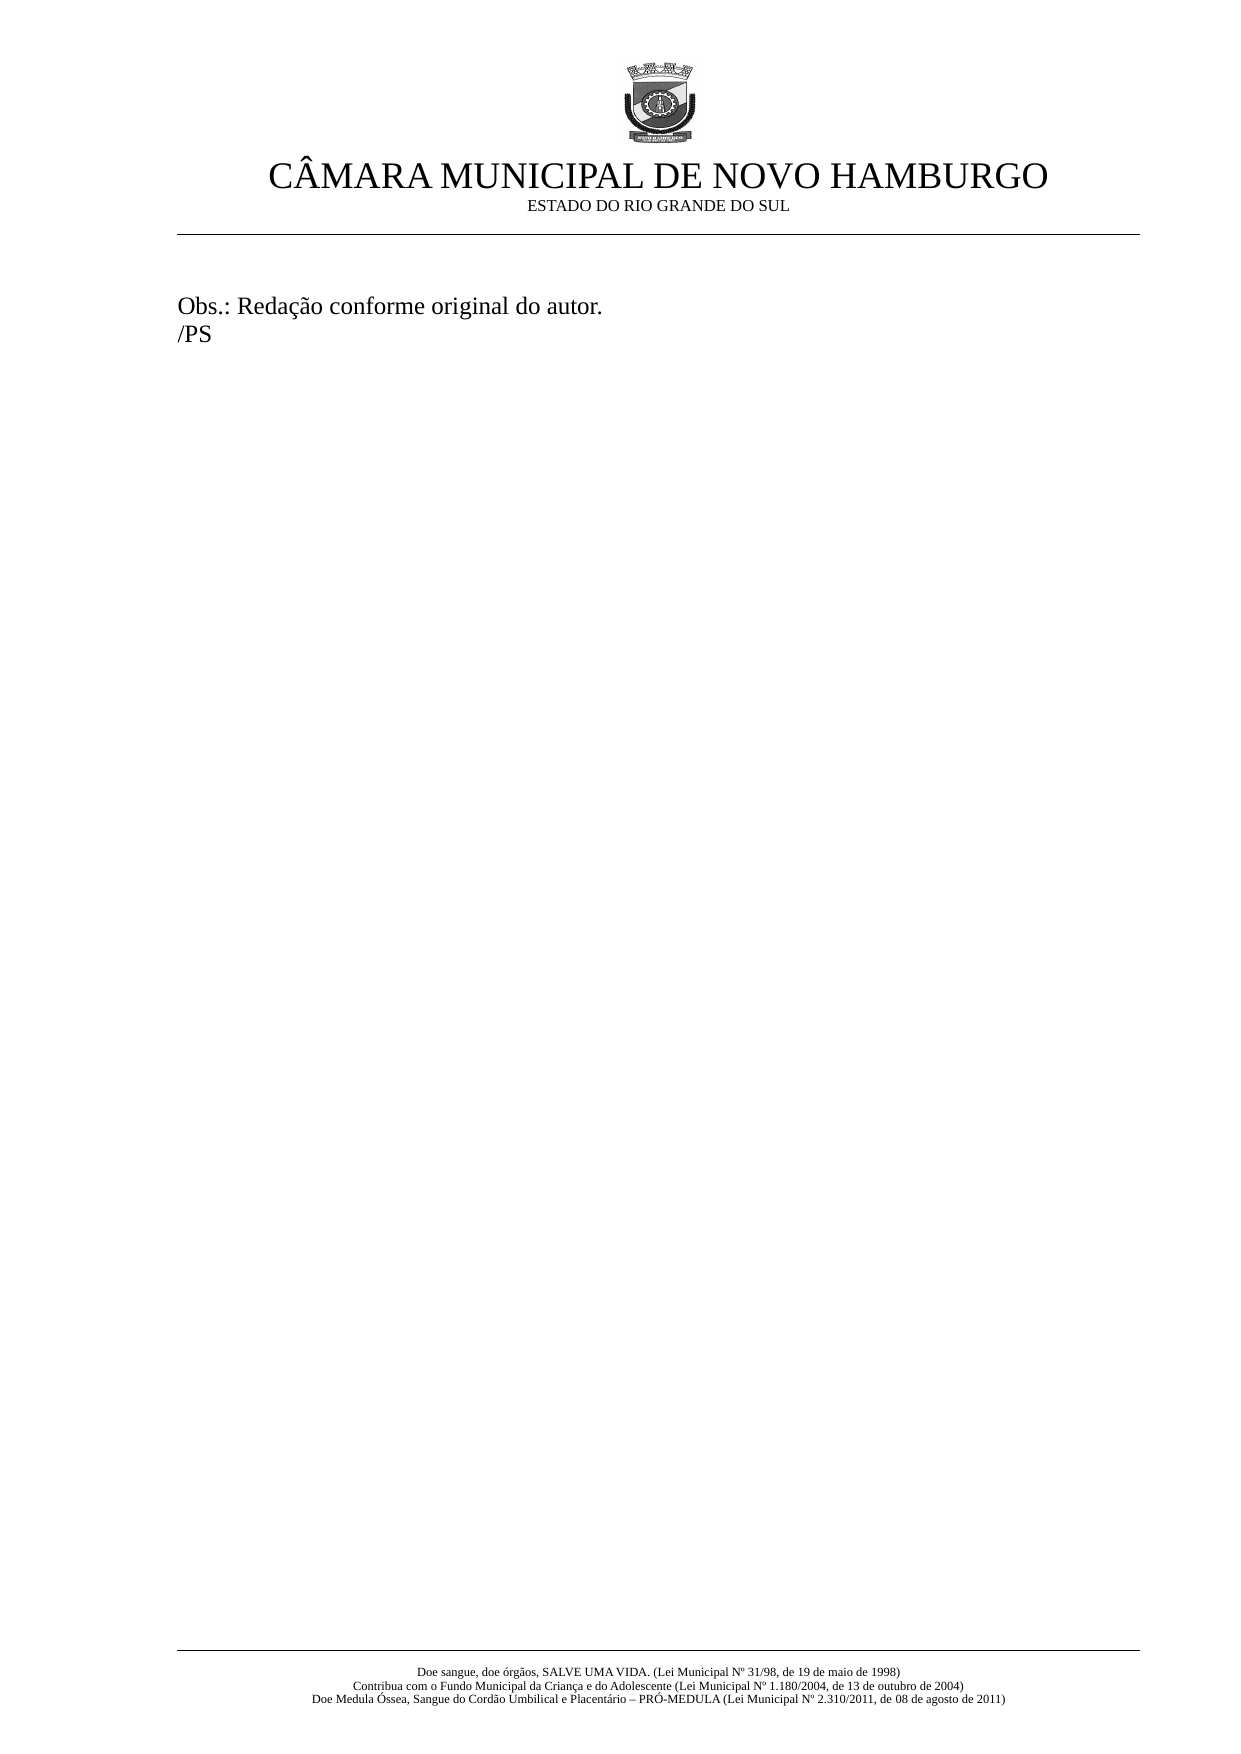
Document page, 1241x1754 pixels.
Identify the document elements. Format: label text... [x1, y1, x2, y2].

text /PS [177, 320, 1140, 347]
text Obs.: Redação conforme original do autor. [177, 292, 1140, 320]
